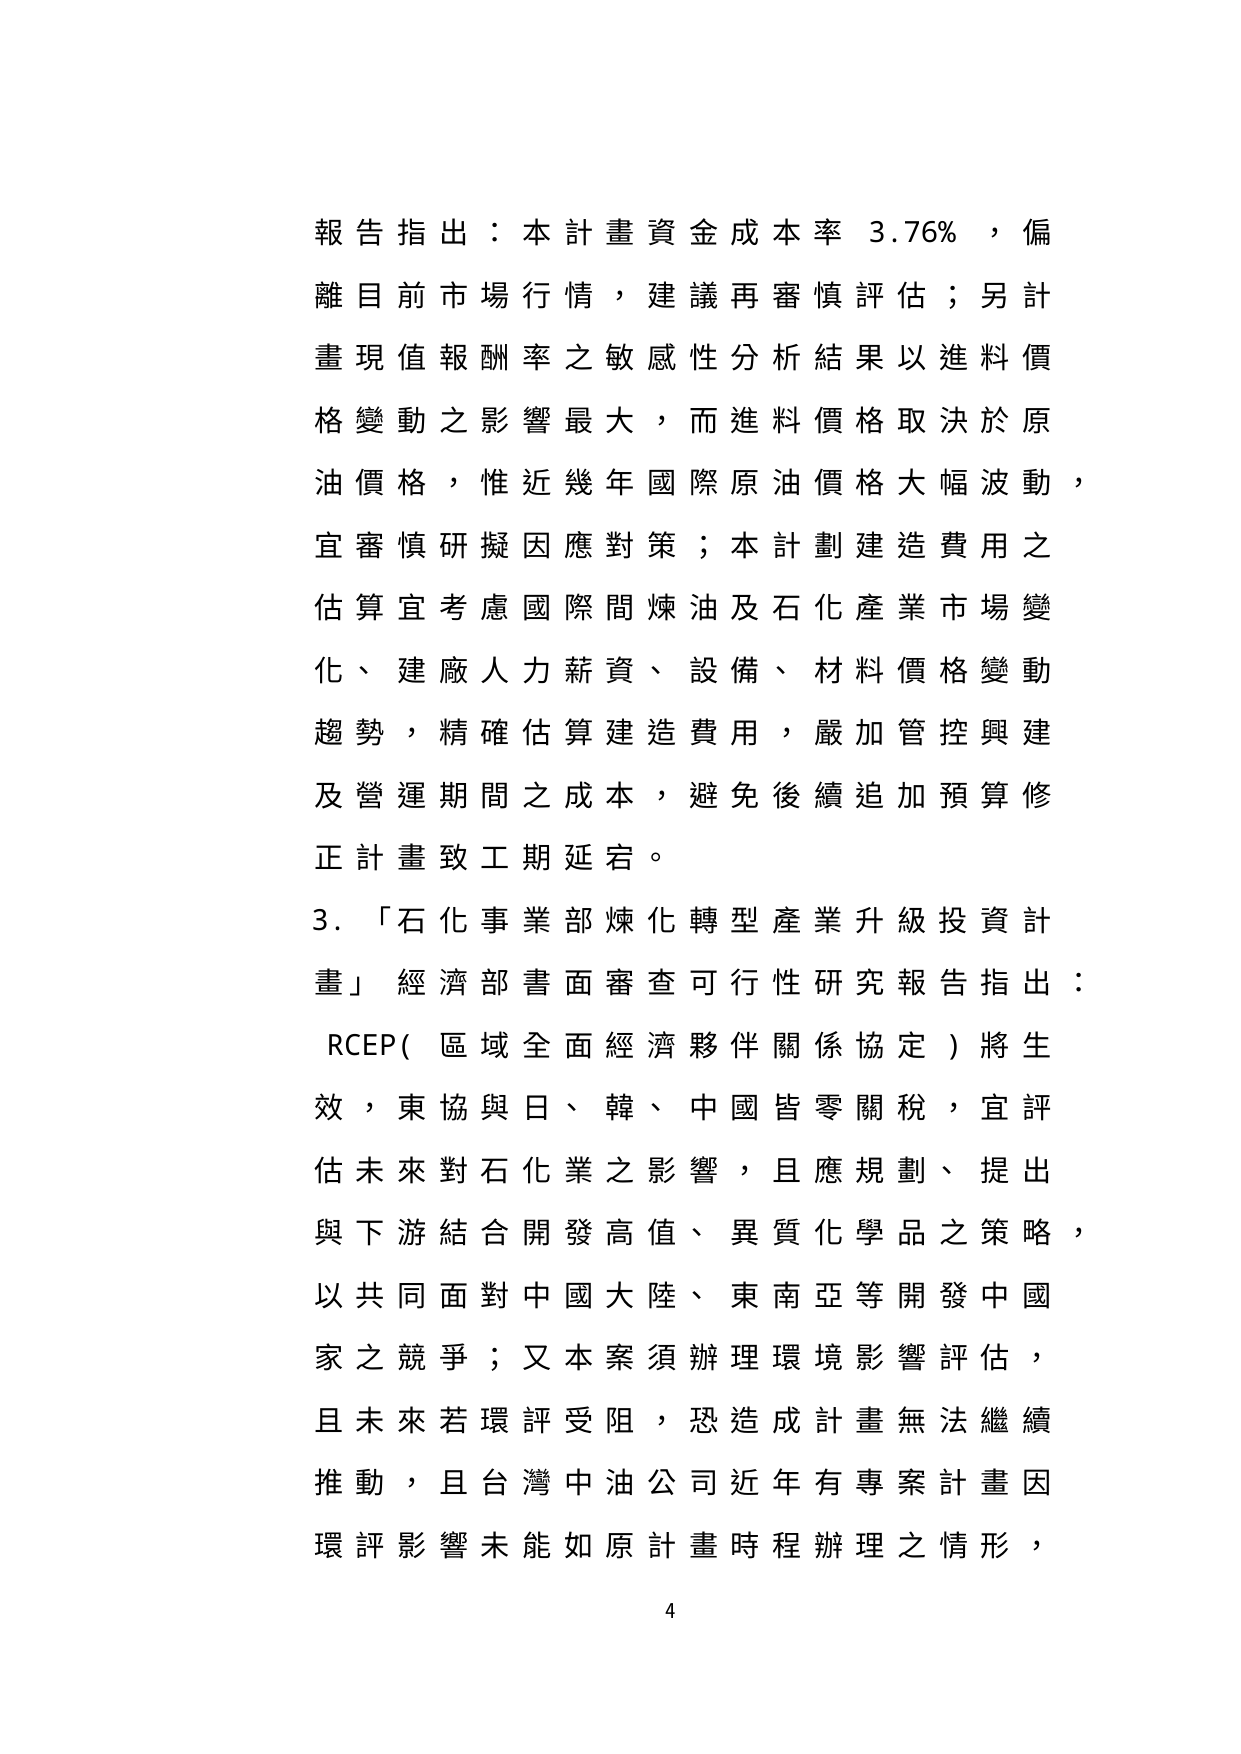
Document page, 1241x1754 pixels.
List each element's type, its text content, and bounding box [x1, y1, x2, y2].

text 2.關於煉製事業部大林煉油廠汽油減苯及高質化投資計畫，經濟部審查計畫可行性報告指出：本計畫資金成本率3.76%，偏離目前市場行情，建議再審慎評估；另計畫現值報酬率之敏感性分析結果以進料價格變動之影響最大，而進料價格取決於原油價格，惟近幾年國際原油價格大幅波動，宜審慎研擬因應對策；本計劃建造費用之估算宜考慮國際間煉油及石化產業市場變化、建廠人力薪資、設備、材料價格變動趨勢，精確估算建造費用，嚴加管控興建及營運期間之成本，避免後續追加預算修正計畫致工期延宕。 [271, 189, 1058, 877]
text 3.「石化事業部煉化轉型產業升級投資計畫」經濟部書面審查可行性研究報告指出：RCEP(區域全面經濟夥伴關係協定)將生效，東協與日、韓、中國皆零關稅，宜評估未來對石化業之影響，且應規劃、提出與下游結合開發高值、異質化學品之策略，以共同面對中國大陸、東南亞等開發中國家之競爭；又本案須辦理環境影響評估，且未來若環評受阻，恐造成計畫無法繼續推動，且台灣中油公司近年有專案計畫因環評影響未能如原計畫時程辦理之情形，再則本案建廠期程長達7年，若有環評爭議或民眾抗爭，將延遲完工商轉時程，爰台灣中油公司允宜與地方政府、居民及相關團體妥善溝通，取得認同，以利本計畫順利推動。 [271, 877, 1058, 1564]
